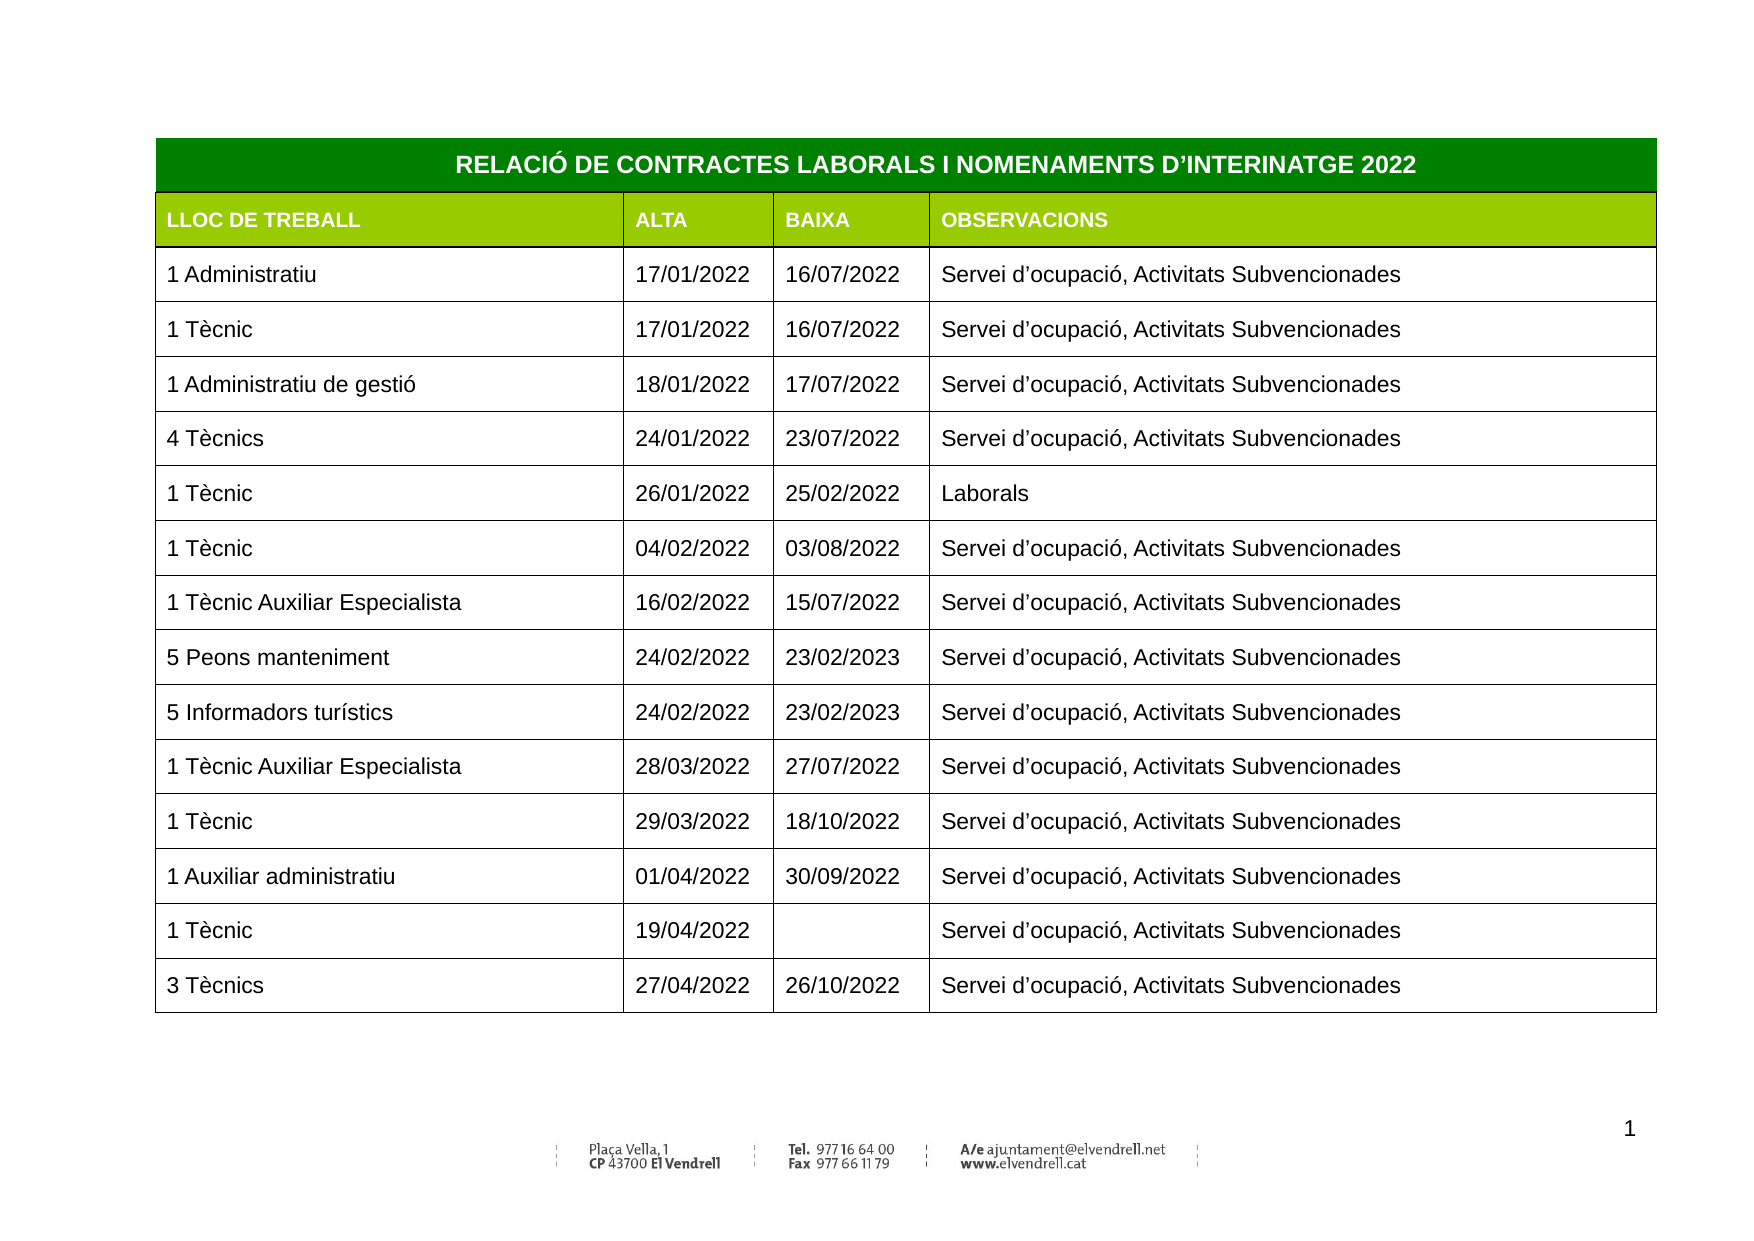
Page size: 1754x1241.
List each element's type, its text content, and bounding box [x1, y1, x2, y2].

table_cell 23/07/2022 [774, 412, 929, 465]
table_cell 03/08/2022 [774, 521, 929, 574]
table_cell 24/02/2022 [624, 685, 773, 739]
table_cell Servei d’ocupació, Activitats Subvencionades [930, 959, 1656, 1012]
table_header LLOC DE TREBALL [156, 193, 623, 246]
table_cell 23/02/2023 [774, 685, 929, 739]
table_cell Servei d’ocupació, Activitats Subvencionades [930, 685, 1656, 739]
table_cell Servei d’ocupació, Activitats Subvencionades [930, 630, 1656, 684]
table_cell 24/02/2022 [624, 630, 773, 684]
table_cell 1 Auxiliar administratiu [156, 849, 623, 903]
table_cell 1 Tècnic [156, 904, 623, 957]
table_cell 27/04/2022 [624, 959, 773, 1012]
table_cell 27/07/2022 [774, 740, 929, 793]
table_cell 1 Tècnic [156, 466, 623, 520]
table_cell Laborals [930, 466, 1656, 520]
table_cell Servei d’ocupació, Activitats Subvencionades [930, 849, 1656, 903]
table_cell 19/04/2022 [624, 904, 773, 957]
table_cell 1 Tècnic [156, 302, 623, 356]
table_cell 30/09/2022 [774, 849, 929, 903]
table_cell [774, 904, 929, 957]
table_cell 4 Tècnics [156, 412, 623, 465]
table_cell Servei d’ocupació, Activitats Subvencionades [930, 302, 1656, 356]
table_cell 23/02/2023 [774, 630, 929, 684]
table_header RELACIÓ DE CONTRACTES LABORALS I NOMENAMENTS D’INTERINATGE 2022 [156, 138, 1657, 191]
table_cell 1 Administratiu de gestió [156, 357, 623, 411]
table_cell Servei d’ocupació, Activitats Subvencionades [930, 576, 1656, 629]
table_cell 15/07/2022 [774, 576, 929, 629]
table_cell 1 Tècnic Auxiliar Especialista [156, 576, 623, 629]
table_cell Servei d’ocupació, Activitats Subvencionades [930, 357, 1656, 411]
table_cell 26/10/2022 [774, 959, 929, 1012]
table_cell 17/01/2022 [624, 248, 773, 301]
table_cell 24/01/2022 [624, 412, 773, 465]
table_cell Servei d’ocupació, Activitats Subvencionades [930, 412, 1656, 465]
table_cell Servei d’ocupació, Activitats Subvencionades [930, 904, 1656, 957]
table_cell 28/03/2022 [624, 740, 773, 793]
table_cell 1 Tècnic Auxiliar Especialista [156, 740, 623, 793]
table_header BAIXA [774, 193, 929, 246]
table_cell 16/07/2022 [774, 302, 929, 356]
table_cell 04/02/2022 [624, 521, 773, 574]
table_cell 3 Tècnics [156, 959, 623, 1012]
table_header OBSERVACIONS [930, 193, 1656, 246]
table_cell 1 Tècnic [156, 521, 623, 574]
table_cell 5 Peons manteniment [156, 630, 623, 684]
table_header ALTA [624, 193, 773, 246]
table_cell 17/01/2022 [624, 302, 773, 356]
table_cell 16/02/2022 [624, 576, 773, 629]
table_cell 18/01/2022 [624, 357, 773, 411]
table_cell Servei d’ocupació, Activitats Subvencionades [930, 248, 1656, 301]
table_cell Servei d’ocupació, Activitats Subvencionades [930, 521, 1656, 574]
table_cell 1 Tècnic [156, 794, 623, 848]
table_cell 17/07/2022 [774, 357, 929, 411]
table_cell 29/03/2022 [624, 794, 773, 848]
table_cell 1 Administratiu [156, 248, 623, 301]
table_cell 5 Informadors turístics [156, 685, 623, 739]
table_cell 18/10/2022 [774, 794, 929, 848]
table_cell Servei d’ocupació, Activitats Subvencionades [930, 794, 1656, 848]
table_cell 26/01/2022 [624, 466, 773, 520]
table_cell Servei d’ocupació, Activitats Subvencionades [930, 740, 1656, 793]
table_cell 16/07/2022 [774, 248, 929, 301]
table_cell 25/02/2022 [774, 466, 929, 520]
table_cell 01/04/2022 [624, 849, 773, 903]
